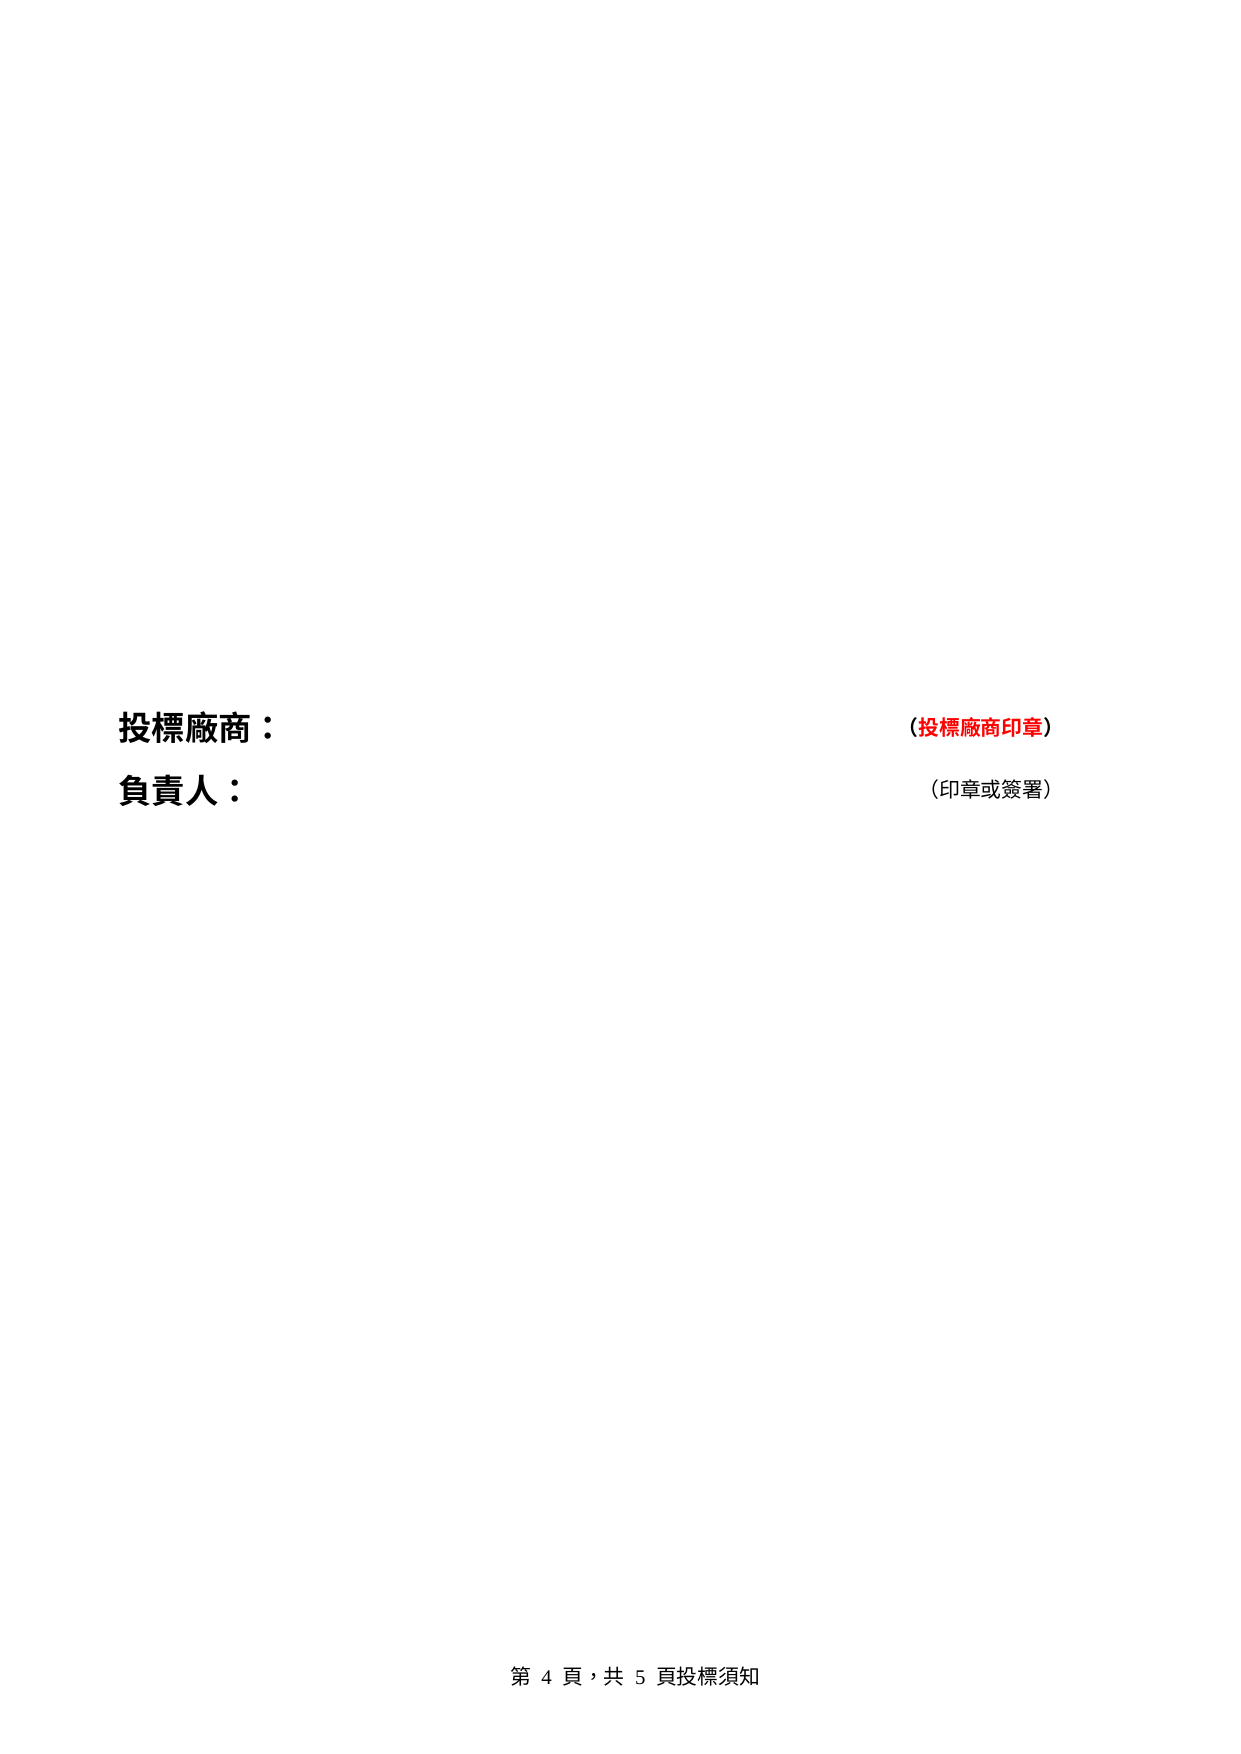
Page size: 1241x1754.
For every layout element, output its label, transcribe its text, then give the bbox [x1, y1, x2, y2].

text 負責人： （印章或簽署） [118, 747, 1152, 809]
text 投標廠商： （投標廠商印章） [118, 684, 1152, 747]
